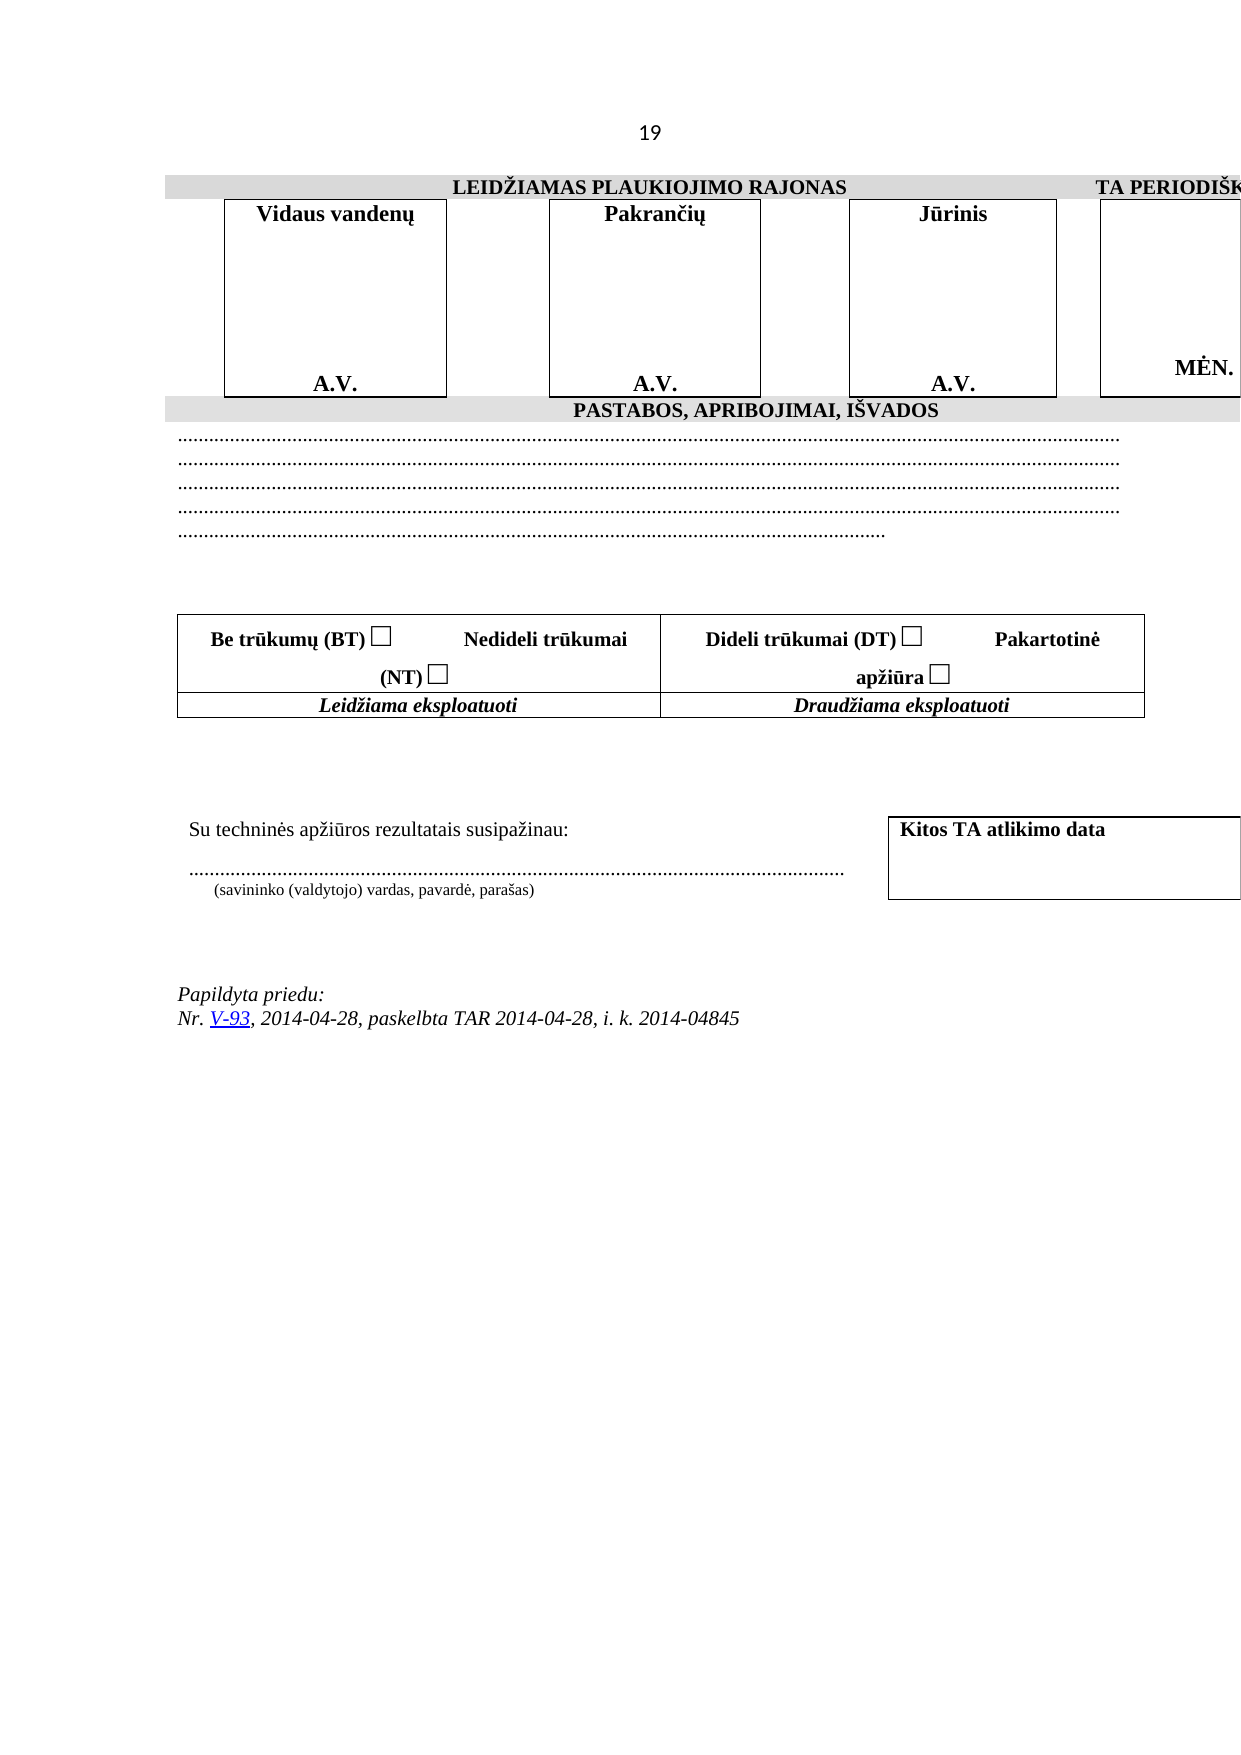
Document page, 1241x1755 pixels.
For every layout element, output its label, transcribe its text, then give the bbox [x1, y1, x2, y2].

table_cell Draudžiama eksploatuoti [661, 693, 1144, 717]
table_header Su techninės apžiūros rezultatais susipažinau: . (savininko (valdytojo) vardas, pavardė, parašas) [177, 816, 888, 899]
table_cell LEIDŽIAMAS PLAUKIOJIMO RAJONAS [165, 175, 1056, 199]
table_cell MĖN. [1101, 200, 1240, 396]
table_cell [165, 199, 224, 396]
text Papildyta priedu: [177, 982, 1122, 1006]
table_cell [1057, 199, 1100, 396]
table_header Kitos TA atlikimo data [889, 818, 1240, 899]
table_cell [761, 199, 849, 396]
table_cell [447, 199, 549, 396]
table_cell Vidaus vandenų A.V. [225, 200, 446, 396]
table_header Be trūkumų (BT) □ Nedideli trūkumai (NT) □ [178, 615, 660, 692]
text ............................................................................................................................................................................................................................................................................................................................................................................................................................................................................................................................................................................................................................................................................................................................................................................................................................................................................................ [177, 422, 1122, 542]
text Nr. V-93, 2014-04-28, paskelbta TAR 2014-04-28, i. k. 2014-04845 [177, 1006, 1122, 1030]
table_cell Leidžiama eksploatuoti [178, 693, 660, 717]
table_cell Pakrančių A.V. [550, 200, 760, 396]
table_cell PASTABOS, APRIBOJIMAI, IŠVADOS [165, 396, 1240, 422]
table_cell TA PERIODIŠKUMAS [1056, 175, 1240, 199]
table_header Dideli trūkumai (DT) □ Pakartotinė apžiūra □ [661, 615, 1144, 692]
table_cell Jūrinis A.V. [850, 200, 1056, 396]
